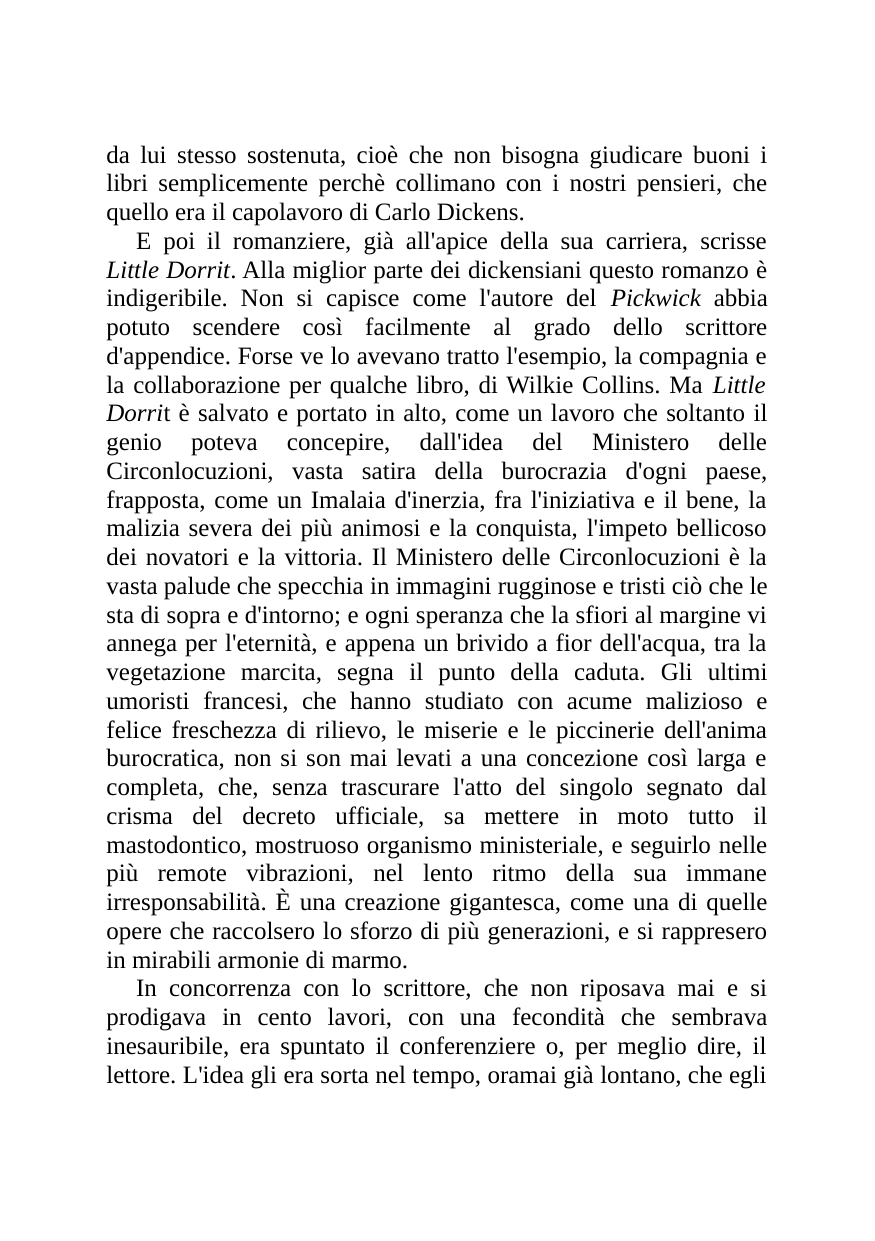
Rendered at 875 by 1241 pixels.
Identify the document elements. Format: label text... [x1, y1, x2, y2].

text E poi il romanziere, già all'apice della sua carriera, scrisse Little Dorrit. Alla miglior parte dei dickensiani questo romanzo è indigeribile. Non si capisce come l'autore del Pickwick abbia potuto scendere così facilmente al grado dello scrittore d'appendice. Forse ve lo avevano tratto l'esempio, la compagnia e la collaborazione per qualche libro, di Wilkie Collins. Ma Little Dorrit è salvato e portato in alto, come un lavoro che soltanto il genio poteva concepire, dall'idea del Ministero delle Circonlocuzioni, vasta satira della burocrazia d'ogni paese, frapposta, come un Imalaia d'inerzia, fra l'iniziativa e il bene, la malizia severa dei più animosi e la conquista, l'impeto bellicoso dei novatori e la vittoria. Il Ministero delle Circonlocuzioni è la vasta palude che specchia in immagini rugginose e tristi ciò che le sta di sopra e d'intorno; e ogni speranza che la sfiori al margine vi annega per l'eternità, e appena un brivido a fior dell'acqua, tra la vegetazione marcita, segna il punto della caduta. Gli ultimi umoristi francesi, che hanno studiato con acume malizioso e felice freschezza di rilievo, le miserie e le piccinerie dell'anima burocratica, non si son mai levati a una concezione così larga e completa, che, senza trascurare l'atto del singolo segnato dal crisma del decreto ufficiale, sa mettere in moto tutto il mastodontico, mostruoso organismo ministeriale, e seguirlo nelle più remote vibrazioni, nel lento ritmo della sua immane irresponsabilità. È una creazione gigantesca, come una di quelle opere che raccolsero lo sforzo di più generazioni, e si rappresero in mirabili armonie di marmo. [106, 226, 768, 973]
text da lui stesso sostenuta, cioè che non bisogna giudicare buoni i libri semplicemente perchè collimano con i nostri pensieri, che quello era il capolavoro di Carlo Dickens. [106, 140, 768, 226]
text In concorrenza con lo scrittore, che non riposava mai e si prodigava in cento lavori, con una fecondità che sembrava inesauribile, era spuntato il conferenziere o, per meglio dire, il lettore. L'idea gli era sorta nel tempo, oramai già lontano, che egli [106, 973, 768, 1088]
